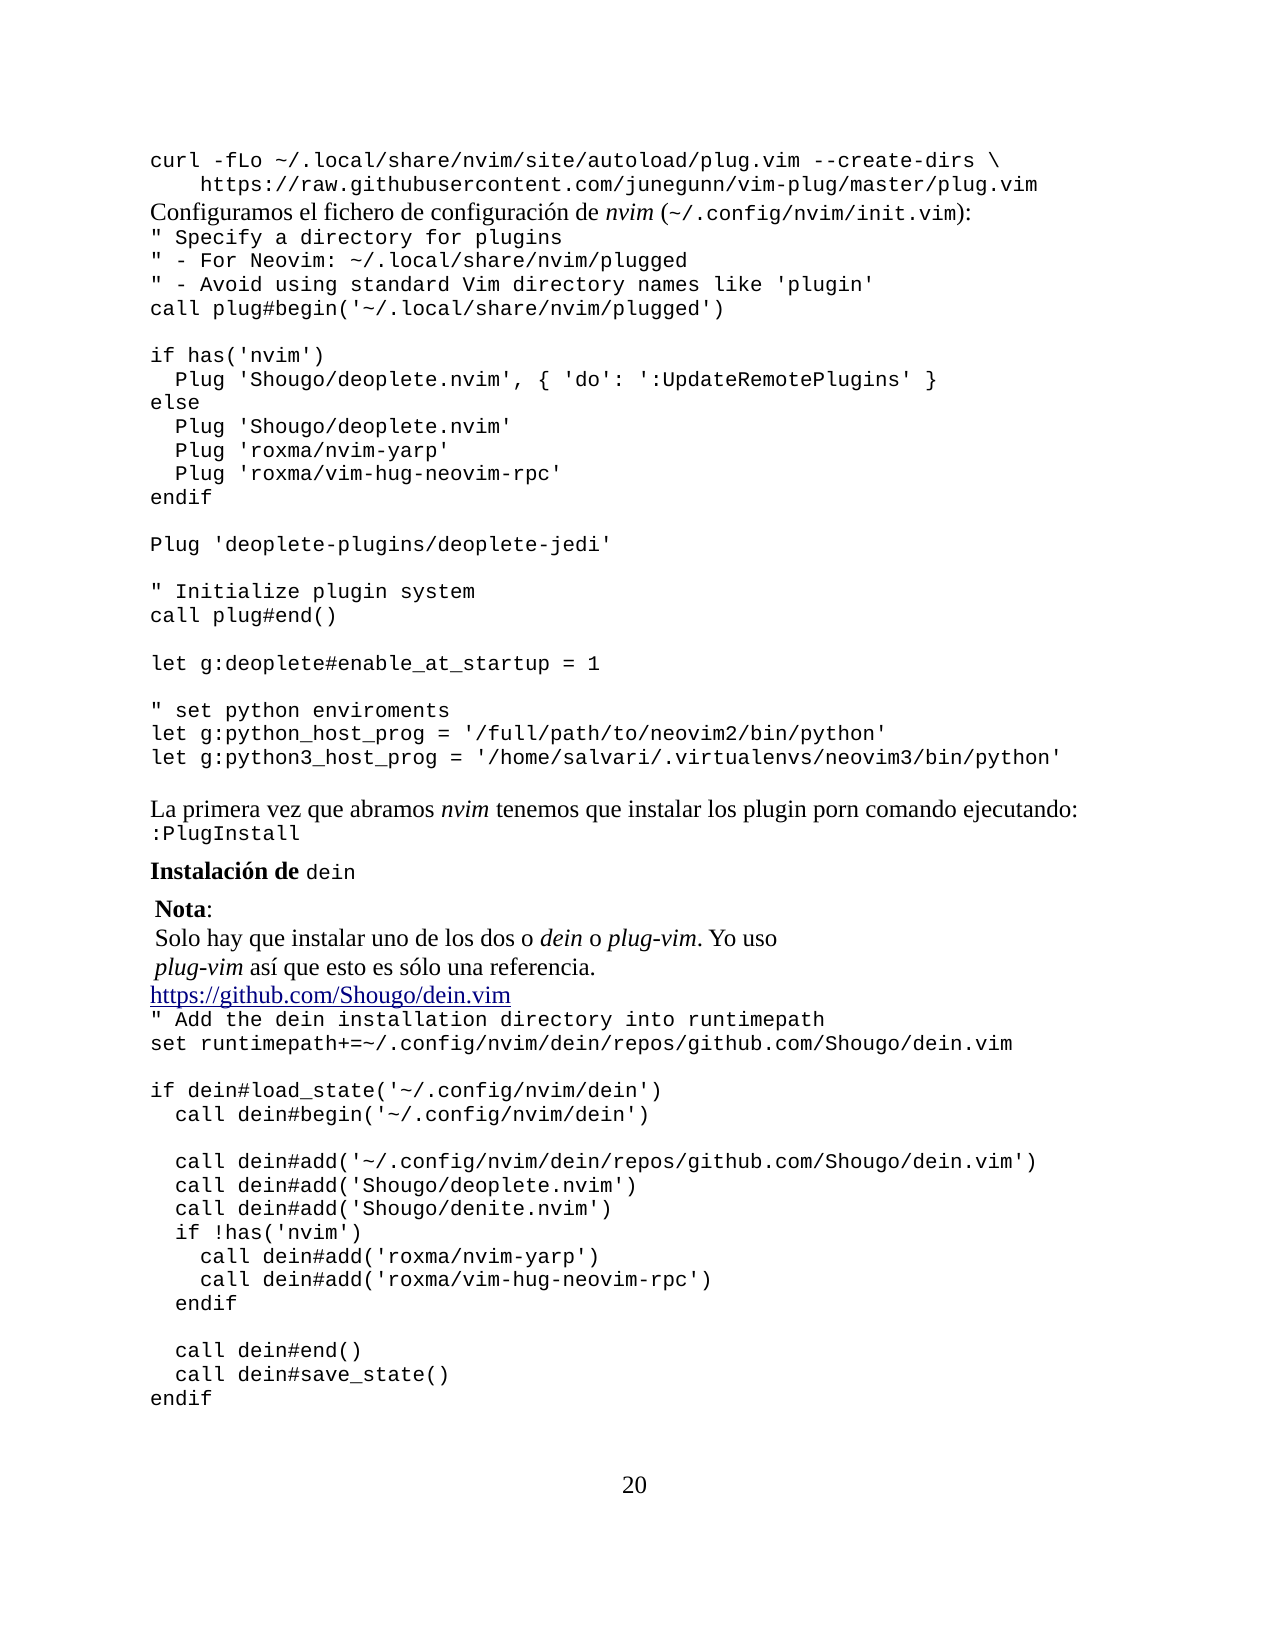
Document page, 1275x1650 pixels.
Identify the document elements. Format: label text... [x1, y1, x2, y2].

text Plug 'Shougo/deoplete.nvim' [150, 416, 1125, 440]
text let g:python_host_prog = '/full/path/to/neovim2/bin/python' [150, 723, 1125, 747]
text call dein#add('Shougo/deoplete.nvim') [150, 1175, 1125, 1198]
text let g:python3_host_prog = '/home/salvari/.virtualenvs/neovim3/bin/python' [150, 747, 1125, 771]
text https://raw.githubusercontent.com/junegunn/vim-plug/master/plug.vim [150, 174, 1125, 197]
text " - Avoid using standard Vim directory names like 'plugin' [150, 274, 1125, 298]
text if dein#load_state('~/.config/nvim/dein') [150, 1080, 1125, 1104]
table_cell Solo hay que instalar uno de los dos o dein o plug-vim. Yo uso [150, 923, 1125, 952]
text " Specify a directory for plugins [150, 227, 1125, 251]
text call dein#add('~/.config/nvim/dein/repos/github.com/Shougo/dein.vim') [150, 1151, 1125, 1175]
text if !has('nvim') [150, 1222, 1125, 1246]
text call dein#add('roxma/nvim-yarp') [150, 1246, 1125, 1269]
text " Initialize plugin system [150, 582, 1125, 605]
text Configuramos el fichero de configuración de nvim (~/.config/nvim/init.vim): [150, 197, 1125, 227]
text else [150, 392, 1125, 416]
text La primera vez que abramos nvim tenemos que instalar los plugin porn comando ejecutando: :PlugInstall [150, 794, 1125, 847]
table_header Nota: [150, 894, 1125, 923]
text Plug 'Shougo/deoplete.nvim', { 'do': ':UpdateRemotePlugins' } [150, 369, 1125, 392]
text https://github.com/Shougo/dein.vim [150, 981, 1125, 1009]
text call plug#begin('~/.local/share/nvim/plugged') [150, 298, 1125, 321]
text set runtimepath+=~/.config/nvim/dein/repos/github.com/Shougo/dein.vim [150, 1033, 1125, 1057]
text call dein#save_state() [150, 1364, 1125, 1388]
text " - For Neovim: ~/.local/share/nvim/plugged [150, 251, 1125, 274]
text Instalación de dein [150, 856, 1125, 885]
text Plug 'roxma/vim-hug-neovim-rpc' [150, 463, 1125, 487]
text endif [150, 487, 1125, 511]
text call dein#end() [150, 1340, 1125, 1364]
text Plug 'deoplete-plugins/deoplete-jedi' [150, 534, 1125, 558]
text Plug 'roxma/nvim-yarp' [150, 440, 1125, 463]
text endif [150, 1388, 1125, 1411]
text " Add the dein installation directory into runtimepath [150, 1009, 1125, 1033]
text curl -fLo ~/.local/share/nvim/site/autoload/plug.vim --create-dirs \ [150, 150, 1125, 174]
text call dein#add('roxma/vim-hug-neovim-rpc') [150, 1269, 1125, 1293]
text call plug#end() [150, 605, 1125, 629]
text endif [150, 1293, 1125, 1317]
text let g:deoplete#enable_at_startup = 1 [150, 652, 1125, 676]
text call dein#begin('~/.config/nvim/dein') [150, 1104, 1125, 1127]
text if has('nvim') [150, 345, 1125, 369]
table_cell plug-vim así que esto es sólo una referencia. [150, 952, 1125, 981]
text " set python enviroments [150, 700, 1125, 723]
text call dein#add('Shougo/denite.nvim') [150, 1198, 1125, 1222]
